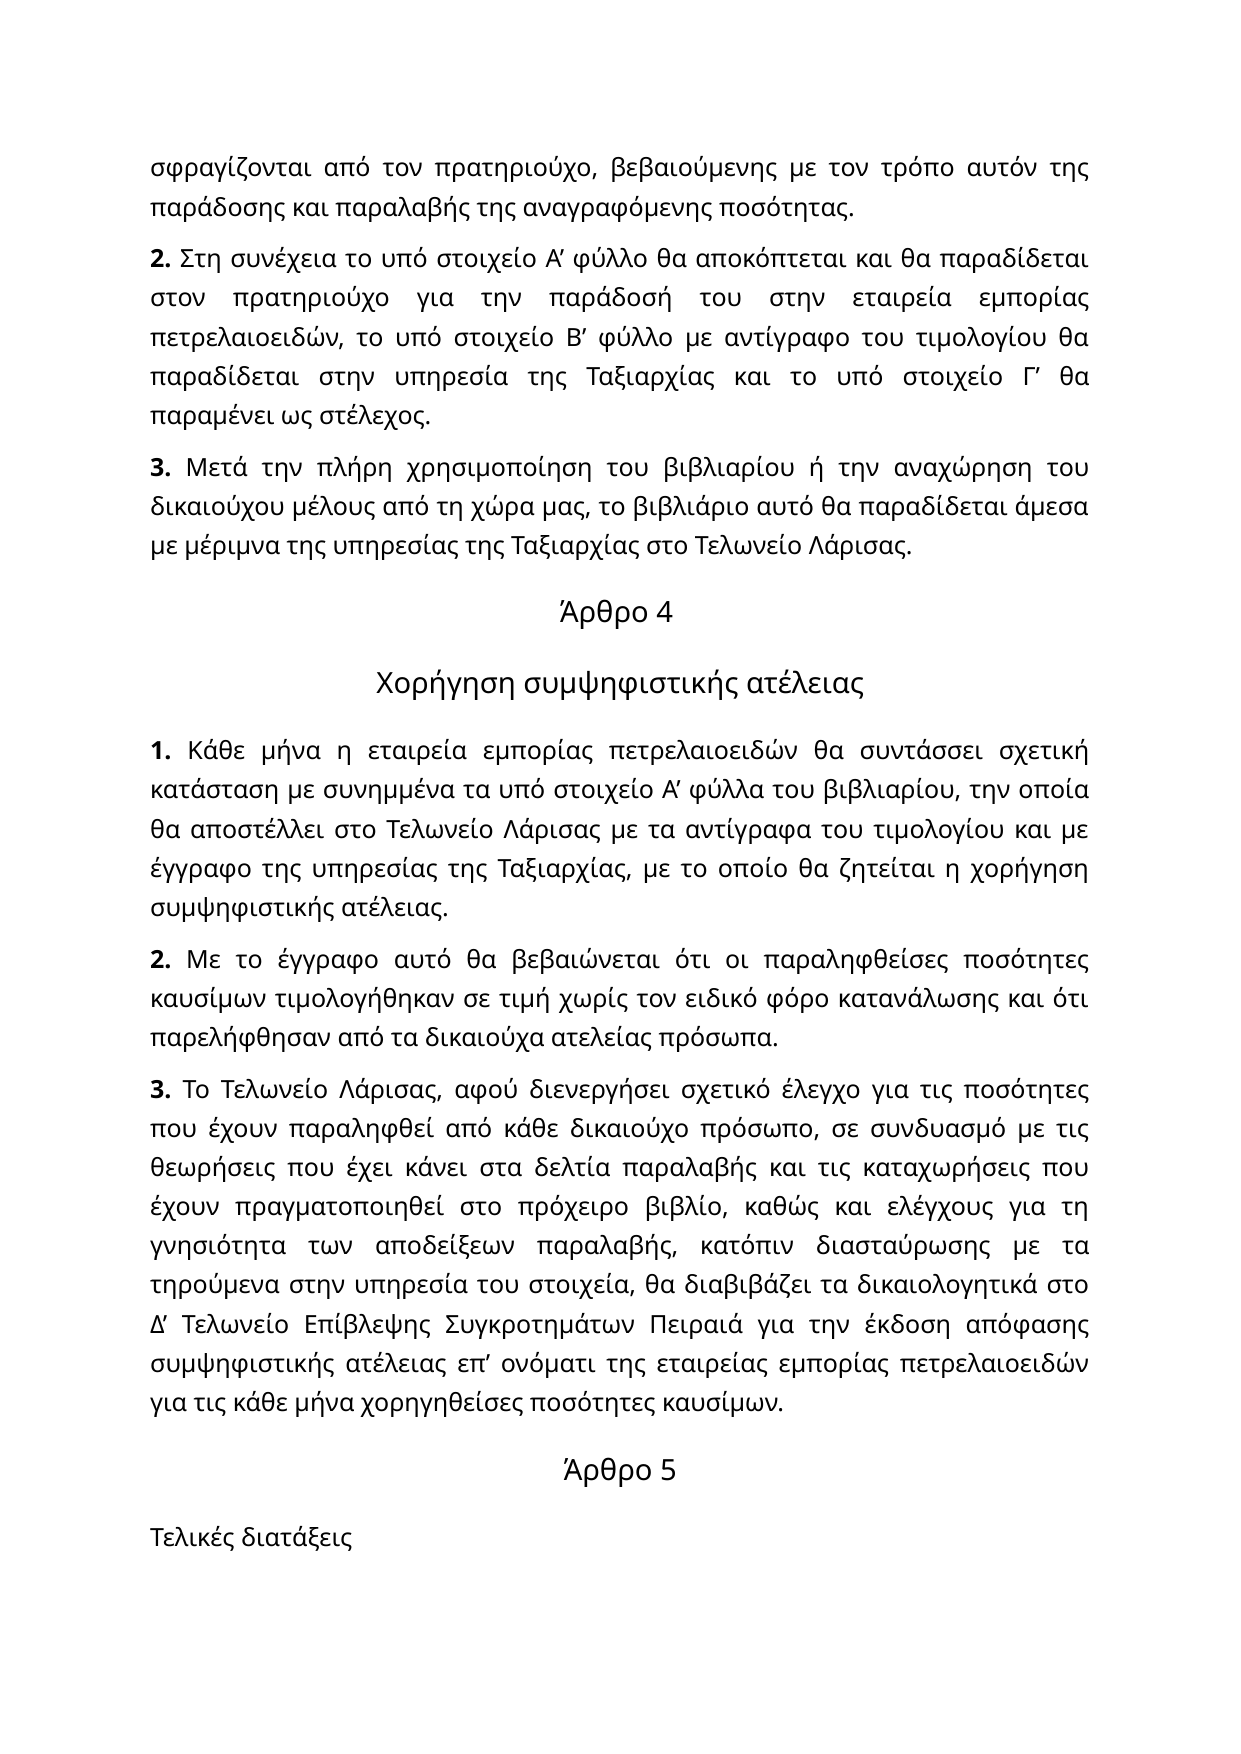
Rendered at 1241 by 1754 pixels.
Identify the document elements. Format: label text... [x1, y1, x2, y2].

text 3. Το Τελωνείο Λάρισας, αφού διενεργήσει σχετικό έλεγχο για τις ποσότητες που έχουν παραληφθεί από κάθε δικαιούχο πρόσωπο, σε συνδυασμό με τις θεωρήσεις που έχει κάνει στα δελτία παραλαβής και τις καταχωρήσεις που έχουν πραγματοποιηθεί στο πρόχειρο βιβλίο, καθώς και ελέγχους για τη γνησιότητα των αποδείξεων παραλαβής, κατόπιν διασταύρωσης με τα τηρούμενα στην υπηρεσία του στοιχεία, θα διαβιβάζει τα δικαιολογητικά στο Δ’ Τελωνείο Επίβλεψης Συγκροτημάτων Πειραιά για την έκδοση απόφασης συμψηφιστικής ατέλειας επ’ ονόματι της εταιρείας εμπορίας πετρελαιοειδών για τις κάθε μήνα χορηγηθείσες ποσότητες καυσίμων. [150, 1071, 1090, 1419]
subtitle Άρθρο 4 [150, 592, 1090, 631]
text 3. Μετά την πλήρη χρησιμοποίηση του βιβλιαρίου ή την αναχώρηση του δικαιούχου μέλους από τη χώρα μας, το βιβλιάριο αυτό θα παραδίδεται άμεσα με μέριμνα της υπηρεσίας της Ταξιαρχίας στο Τελωνείο Λάρισας. [150, 449, 1090, 562]
subtitle Χορήγηση συμψηφιστικής ατέλειας [150, 662, 1090, 702]
text Τελικές διατάξεις [150, 1519, 1090, 1553]
text 2. Με το έγγραφο αυτό θα βεβαιώνεται ότι οι παραληφθείσες ποσότητες καυσίμων τιμολογήθηκαν σε τιμή χωρίς τον ειδικό φόρο κατανάλωσης και ότι παρελήφθησαν από τα δικαιούχα ατελείας πρόσωπα. [150, 941, 1090, 1054]
text 2. Στη συνέχεια το υπό στοιχείο Α’ φύλλο θα αποκόπτεται και θα παραδίδεται στον πρατηριούχο για την παράδοσή του στην εταιρεία εμπορίας πετρελαιοειδών, το υπό στοιχείο Β’ φύλλο με αντίγραφο του τιμολογίου θα παραδίδεται στην υπηρεσία της Ταξιαρχίας και το υπό στοιχείο Γ’ θα παραμένει ως στέλεχος. [150, 241, 1090, 432]
text σφραγίζονται από τον πρατηριούχο, βεβαιούμενης με τον τρόπο αυτόν της παράδοσης και παραλαβής της αναγραφόμενης ποσότητας. [150, 150, 1090, 223]
subtitle Άρθρο 5 [150, 1449, 1090, 1488]
text 1. Κάθε μήνα η εταιρεία εμπορίας πετρελαιοειδών θα συντάσσει σχετική κατάσταση με συνημμένα τα υπό στοιχείο Α’ φύλλα του βιβλιαρίου, την οποία θα αποστέλλει στο Τελωνείο Λάρισας με τα αντίγραφα του τιμολογίου και με έγγραφο της υπηρεσίας της Ταξιαρχίας, με το οποίο θα ζητείται η χορήγηση συμψηφιστικής ατέλειας. [150, 733, 1090, 924]
